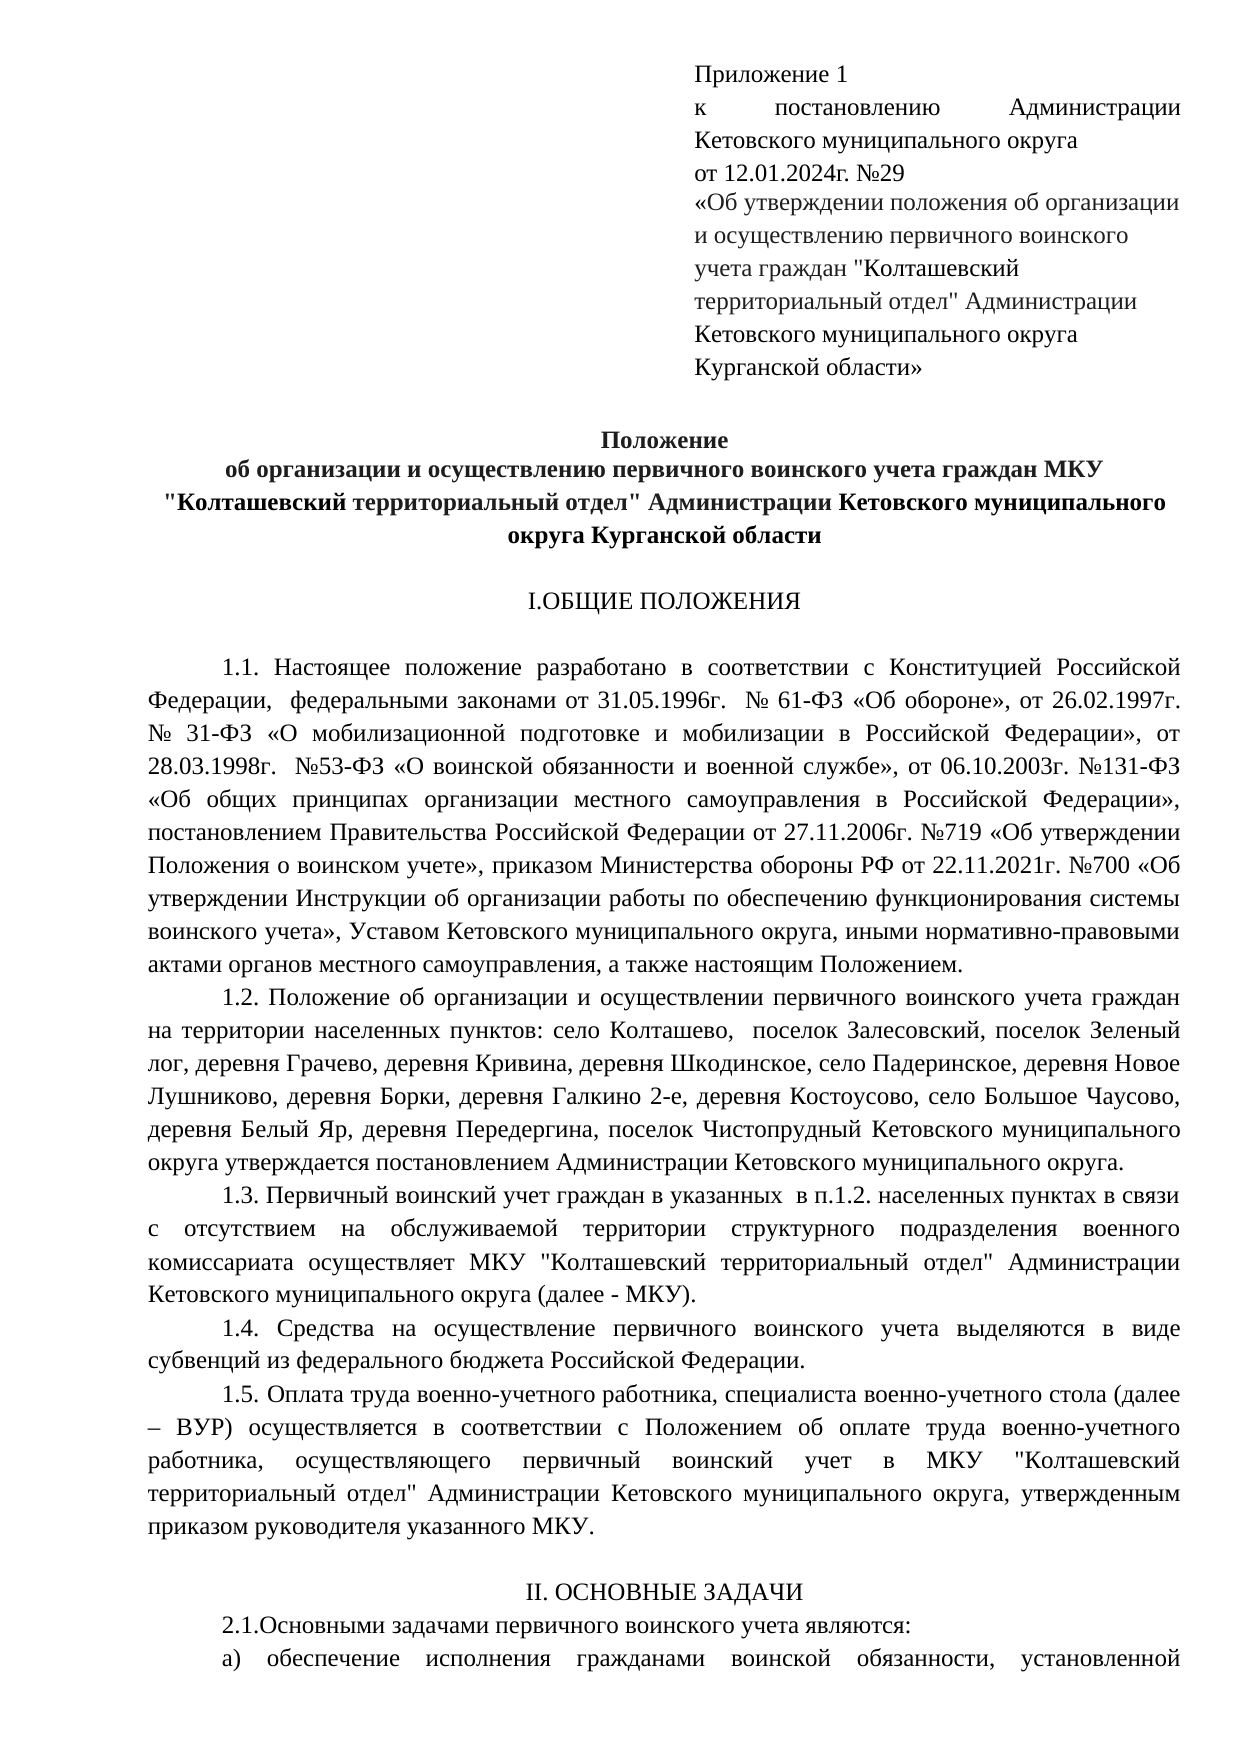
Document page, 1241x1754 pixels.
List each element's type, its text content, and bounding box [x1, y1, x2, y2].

text II. ОСНОВНЫЕ ЗАДАЧИ [148, 1577, 1181, 1606]
text об организации и осуществлению первичного воинского учета граждан МКУ "Колташевский территориальный отдел" Администрации Кетовского муниципального округа Курганской области [148, 454, 1181, 549]
text 1.2. Положение об организации и осуществлении первичного воинского учета граждан на территории населенных пунктов: село Колташево, поселок Залесовский, поселок Зеленый лог, деревня Грачево, деревня Кривина, деревня Шкодинское, село Падеринское, деревня Новое Лушниково, деревня Борки, деревня Галкино 2-е, деревня Костоусово, село Большое Чаусово, деревня Белый Яр, деревня Передергина, поселок Чистопрудный Кетовского муниципального округа утверждается постановлением Администрации Кетовского муниципального округа. [148, 982, 1181, 1176]
text 1.4. Средства на осуществление первичного воинского учета выделяются в виде субвенций из федерального бюджета Российской Федерации. [148, 1313, 1181, 1374]
text а) обеспечение исполнения гражданами воинской обязанности, установленной [148, 1643, 1181, 1672]
text к постановлению Администрации Кетовского муниципального округа [694, 92, 1181, 154]
text 1.3. Первичный воинский учет граждан в указанных в п.1.2. населенных пунктах в связи с отсутствием на обслуживаемой территории структурного подразделения военного комиссариата осуществляет МКУ "Колташевский территориальный отдел" Администрации Кетовского муниципального округа (далее - МКУ). [148, 1181, 1181, 1308]
text I.ОБЩИЕ ПОЛОЖЕНИЯ [148, 586, 1181, 615]
text Приложение 1 [694, 59, 1181, 88]
text 2.1.Основными задачами первичного воинского учета являются: [148, 1610, 1181, 1638]
text «Об утверждении положения об организации и осуществлению первичного воинского учета граждан "Колташевский территориальный отдел" Администрации Кетовского муниципального округа Курганской области» [694, 187, 1181, 381]
text от 12.01.2024г. №29 [694, 158, 1181, 187]
list Оплата труда военно-учетного работника, специалиста военно-учетного стола (далее – ВУР) осуществляется в соответствии с Положением об оплате труда военно-учетного работника, осуществляющего первичный воинский учет в МКУ "Колташевский территориальный отдел" Администрации Кетовского муниципального округа, утвержденным приказом руководителя указанного МКУ. [148, 1379, 1181, 1539]
text 1.1. Настоящее положение разработано в соответствии с Конституцией Российской Федерации, федеральными законами от 31.05.1996г. № 61-ФЗ «Об обороне», от 26.02.1997г. № 31-ФЗ «О мобилизационной подготовке и мобилизации в Российской Федерации», от 28.03.1998г. №53-ФЗ «О воинской обязанности и военной службе», от 06.10.2003г. №131-ФЗ «Об общих принципах организации местного самоуправления в Российской Федерации», постановлением Правительства Российской Федерации от 27.11.2006г. №719 «Об утверждении Положения о воинском учете», приказом Министерства обороны РФ от 22.11.2021г. №700 «Об утверждении Инструкции об организации работы по обеспечению функционирования системы воинского учета», Уставом Кетовского муниципального округа, иными нормативно-правовыми актами органов местного самоуправления, а также настоящим Положением. [148, 652, 1181, 978]
text Положение [148, 425, 1181, 454]
